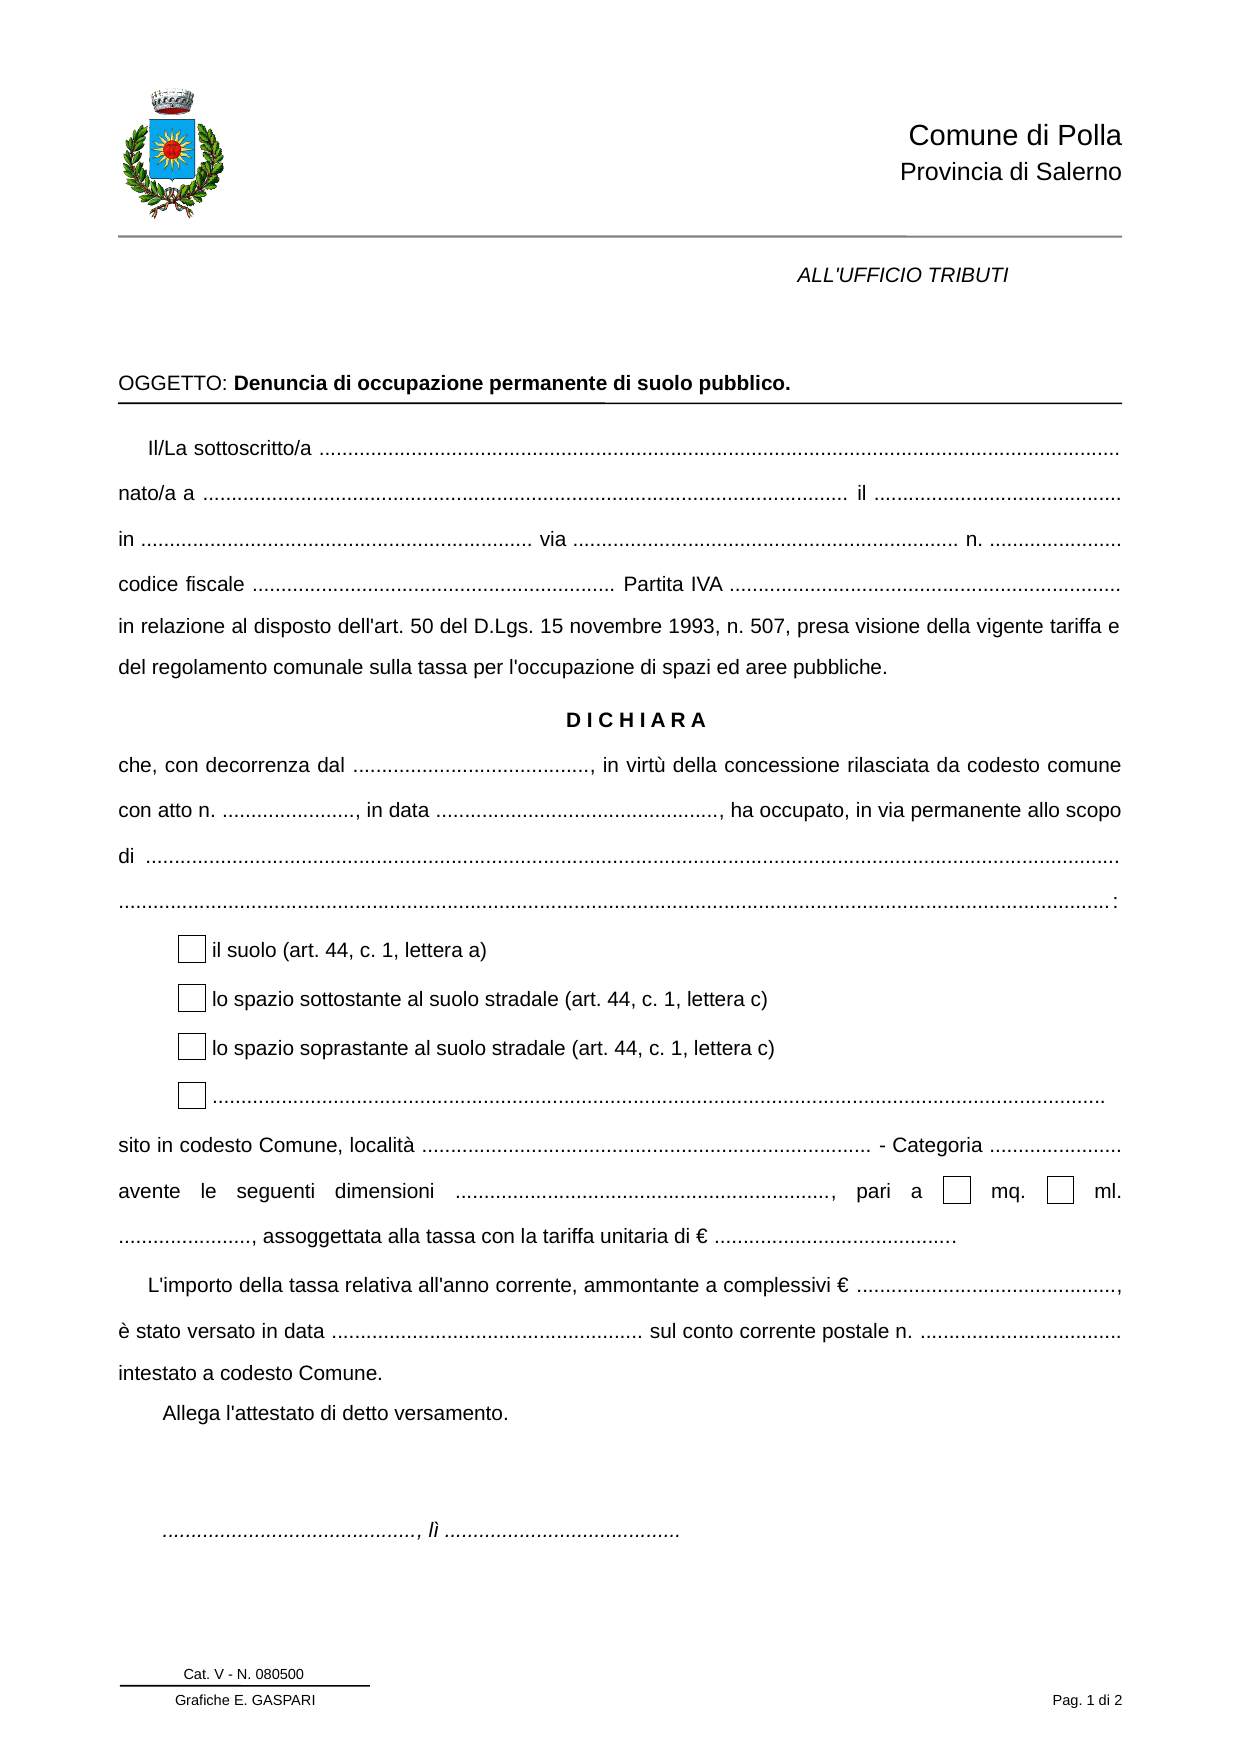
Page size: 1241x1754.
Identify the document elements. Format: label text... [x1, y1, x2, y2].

text Il/La sottoscritto/a ........................................................................................................................................... nato/a a ................................................................................................................ il ........................................... in .................................................................... via ................................................................... n. ....................... codice fiscale ............................................................... Partita IVA .................................................................... in relazione al disposto dell'art. 50 del D.Lgs. 15 novembre 1993, n. 507, presa visione della vigente tariffa e del regolamento comunale sulla tassa per l'occupazione di spazi ed aree pubbliche. [118, 432, 1122, 679]
picture [122, 87, 224, 219]
text lo spazio sottostante al suolo stradale (art. 44, c. 1, lettera c) [177, 983, 944, 1012]
text ............................................, lì ......................................... [162, 1514, 1122, 1542]
text D I C H I A R A [566, 708, 1122, 732]
text lo spazio soprastante al suolo stradale (art. 44, c. 1, lettera c) [177, 1032, 944, 1061]
text L'importo della tassa relativa all'anno corrente, ammontante a complessivi € ............................................., è stato versato in data ...................................................... sul conto corrente postale n. ................................... intestato a codesto Comune. [118, 1269, 1122, 1384]
text ........................................................................................................................................................... [118, 1081, 1122, 1109]
text OGGETTO: Denuncia di occupazione permanente di suolo pubblico. [118, 371, 1122, 395]
text il suolo (art. 44, c. 1, lettera a) [177, 934, 1122, 963]
text Allega l'attestato di detto versamento. [162, 1401, 1122, 1425]
text Provincia di Salerno [224, 157, 1122, 185]
text sito in codesto Comune, località .............................................................................. - Categoria ....................... avente le seguenti dimensioni ................................................................., pari a mq. ml. ......................., assoggettata alla tassa con la tariffa unitaria di € .......................................... [118, 1129, 1122, 1249]
subtitle ALL'UFFICIO TRIBUTI [797, 263, 1122, 287]
text che, con decorrenza dal ........................................., in virtù della concessione rilasciata da codesto comune con atto n. ......................., in data ................................................., ha occupato, in via permanente allo scopo di ......................................................................................................................................................................... ............................................................................................................................................................................: [118, 749, 1122, 914]
text Comune di Polla [224, 118, 1122, 152]
